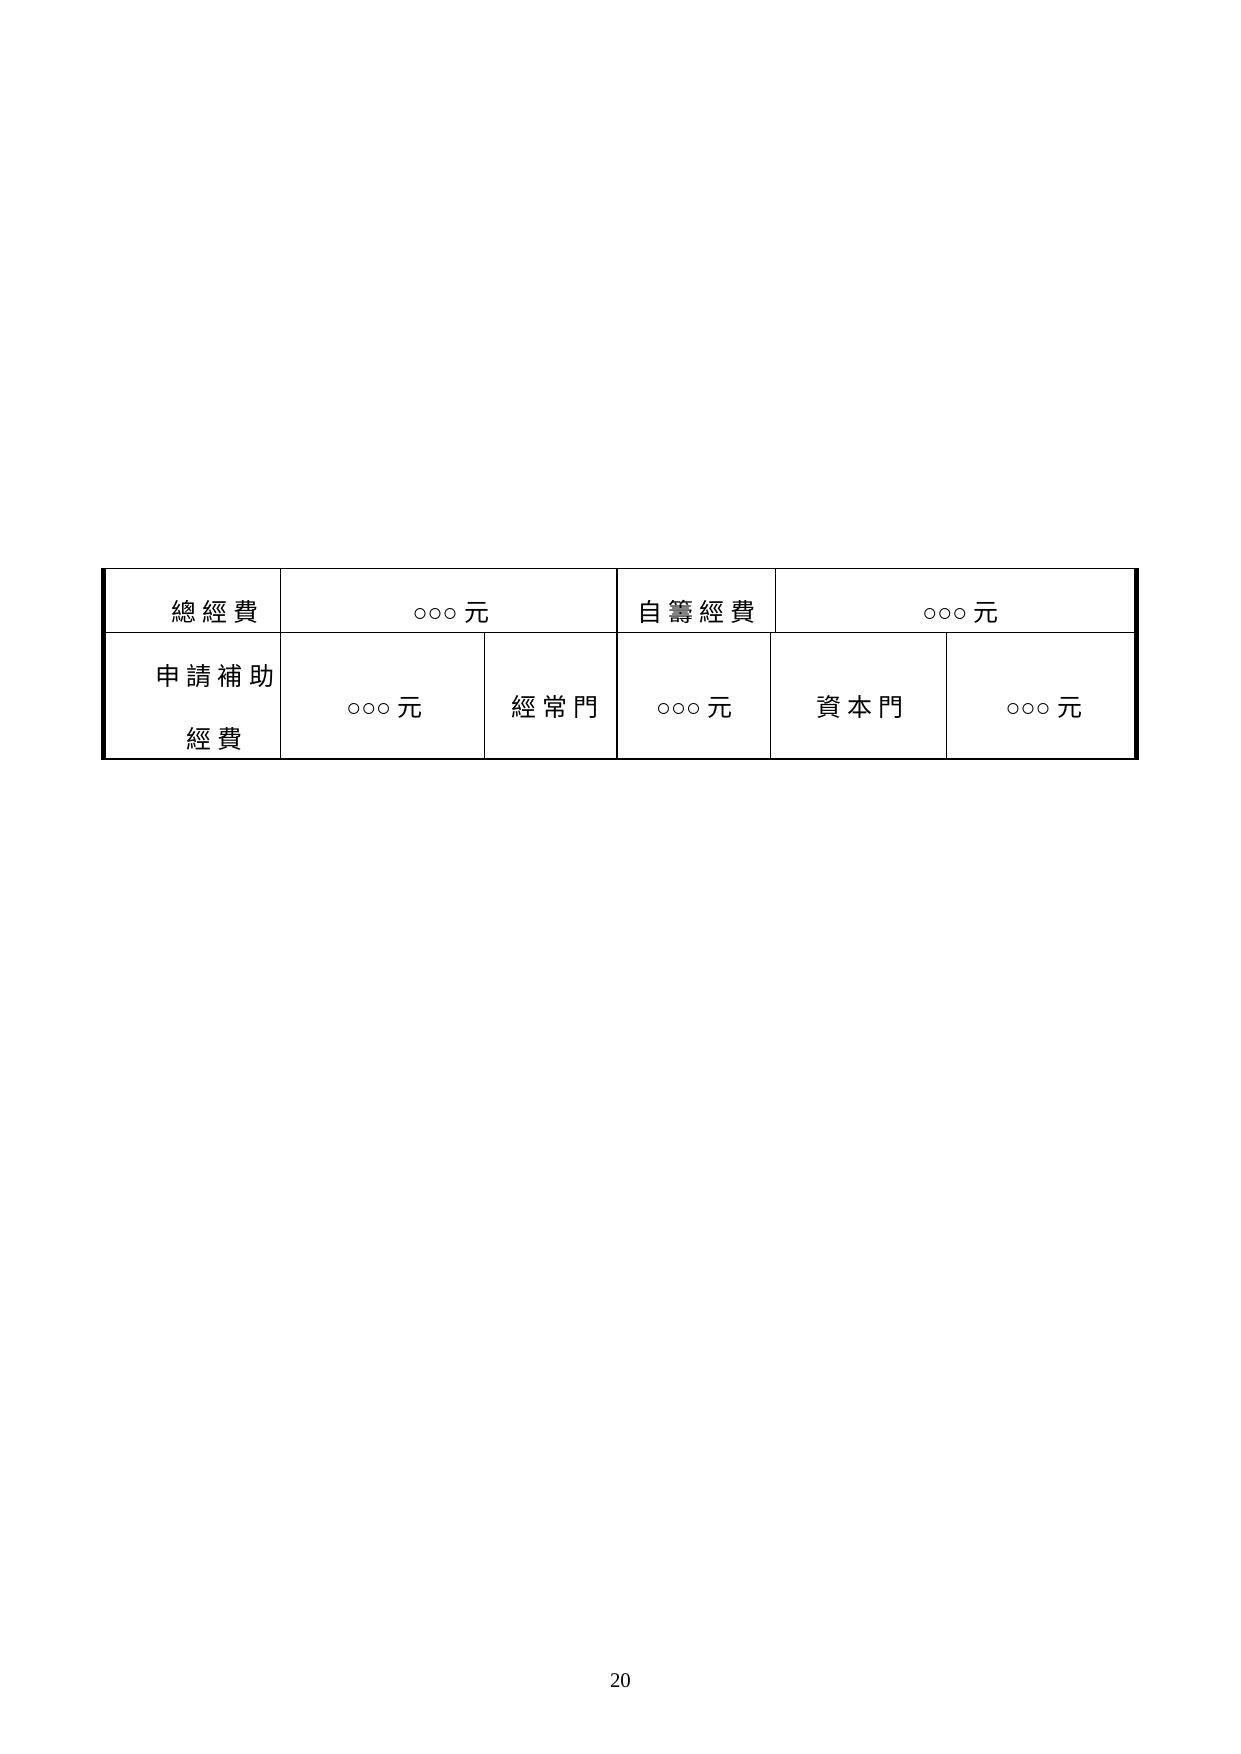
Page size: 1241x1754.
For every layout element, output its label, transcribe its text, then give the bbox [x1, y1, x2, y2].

table_cell 總經費 [106, 569, 280, 632]
table_cell 經常門 [485, 633, 616, 758]
table_cell ○○○元 [281, 569, 616, 632]
table_cell ○○○元 [618, 633, 770, 758]
table_cell ○○○元 [947, 633, 1134, 758]
table_cell 資本門 [771, 633, 946, 758]
table_cell ○○○元 [281, 633, 484, 758]
table_cell 自籌經費 [618, 569, 775, 632]
table_cell 申請補助經費 [106, 633, 280, 758]
table_cell ○○○元 [776, 569, 1134, 632]
